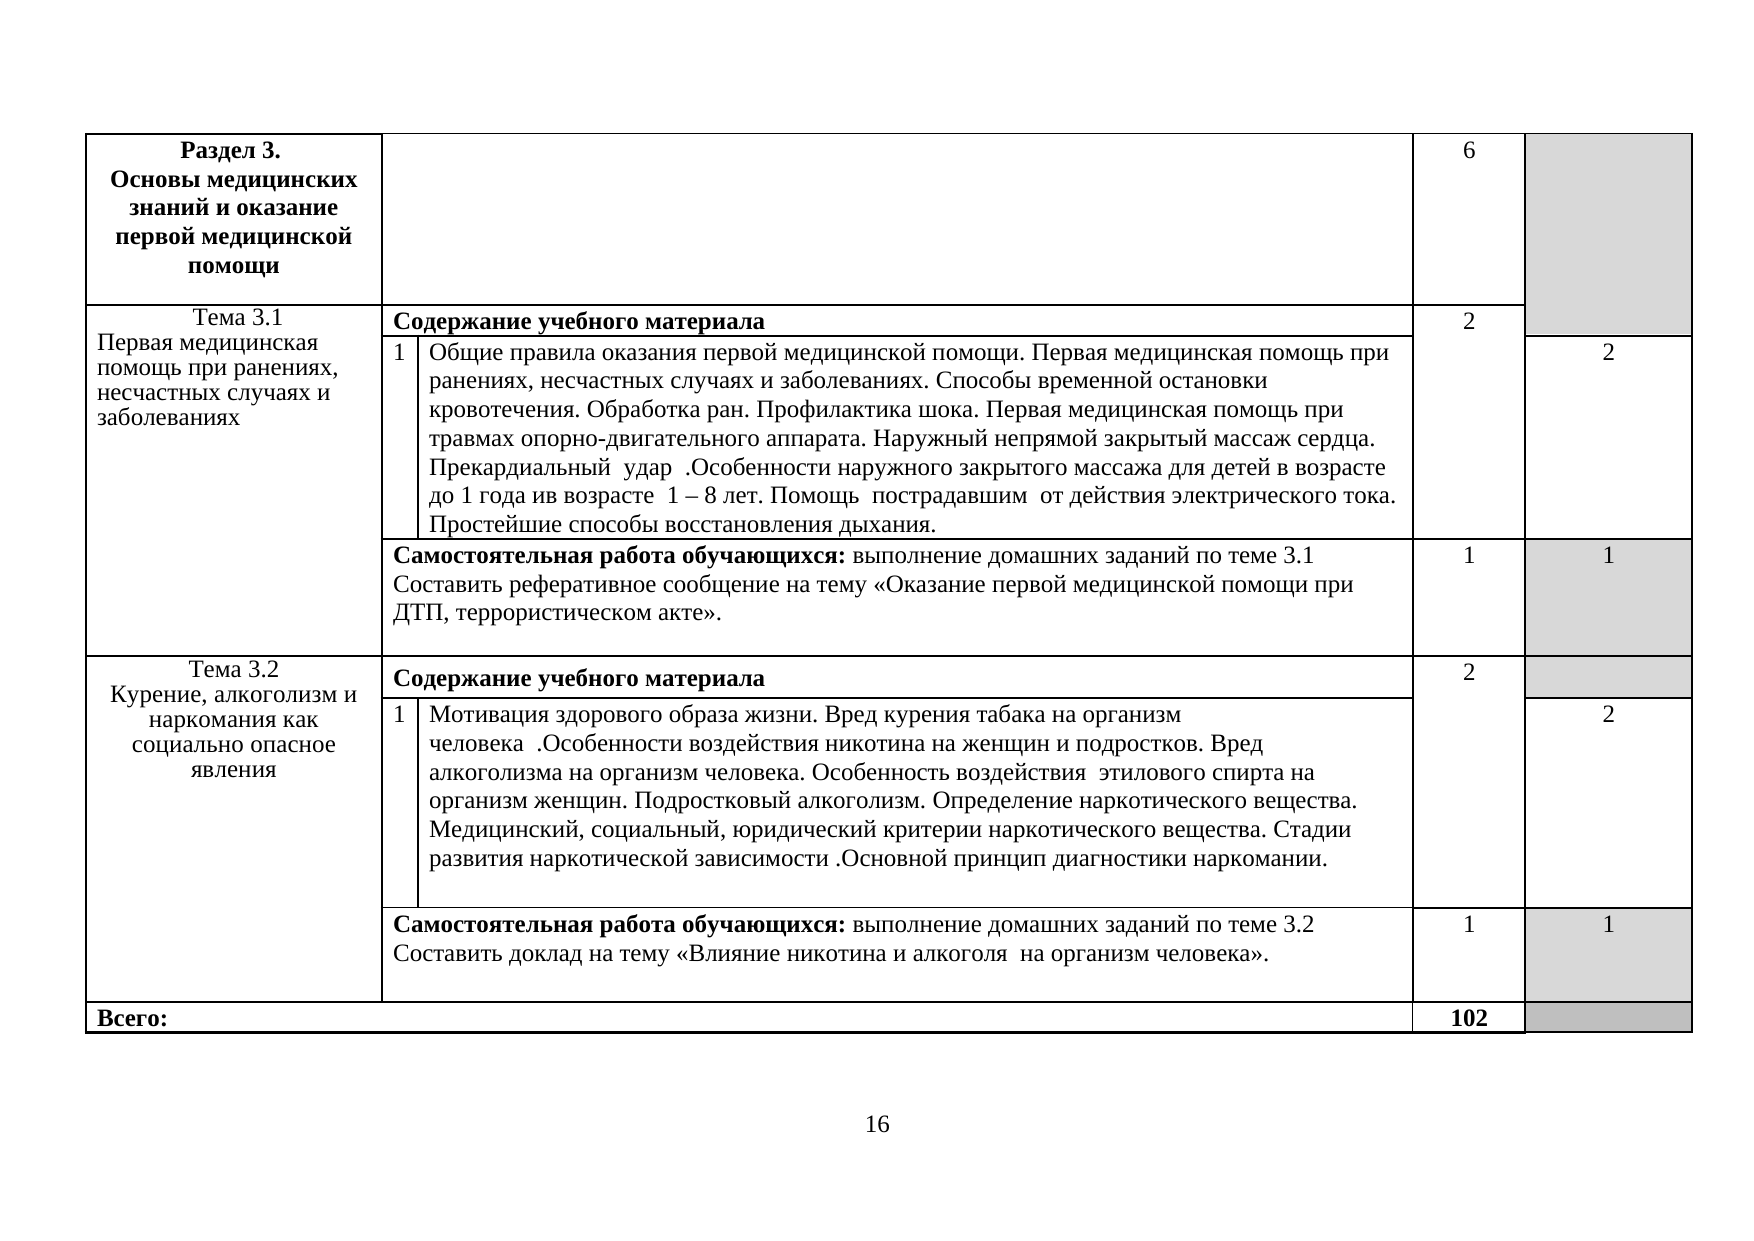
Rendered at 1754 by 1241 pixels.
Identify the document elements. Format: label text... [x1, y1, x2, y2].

table_cell Тема 3.2 Курение, алкоголизм и наркомания как социально опасное явления [87, 657, 381, 1001]
table_cell Общие правила оказания первой медицинской помощи. Первая медицинская помощь при ранениях, несчастных случаях и заболеваниях. Способы временной остановки кровотечения. Обработка ран. Профилактика шока. Первая медицинская помощь при травмах опорно-двигательного аппарата. Наружный непрямой закрытый массаж сердца. Прекардиальный удар .Особенности наружного закрытого массажа для детей в возрасте до 1 года ив возрасте 1 – 8 лет. Помощь пострадавшим от действия электрического тока. Простейшие способы восстановления дыхания. [419, 337, 1412, 538]
table_cell Раздел 3. Основы медицинских знаний и оказание первой медицинской помощи [87, 135, 381, 304]
table_cell 2 [1414, 657, 1524, 907]
table_cell 1 [1414, 909, 1524, 1001]
table_cell 6 [1414, 134, 1524, 304]
table_cell 1 [383, 699, 417, 907]
table_cell Самостоятельная работа обучающихся: выполнение домашних заданий по теме 3.1 Составить реферативное сообщение на тему «Оказание первой медицинской помощи при ДТП, террористическом акте». [383, 540, 1412, 655]
table_cell 2 [1526, 699, 1691, 907]
table_cell [1526, 1003, 1691, 1031]
table_cell 1 [1526, 540, 1691, 655]
table_cell 1 [1526, 909, 1691, 1001]
table_cell Мотивация здорового образа жизни. Вред курения табака на организм человека .Особенности воздействия никотина на женщин и подростков. Вред алкоголизма на организм человека. Особенность воздействия этилового спирта на организм женщин. Подростковый алкоголизм. Определение наркотического вещества. Медицинский, социальный, юридический критерии наркотического вещества. Стадии развития наркотической зависимости .Основной принцип диагностики наркомании. [419, 699, 1412, 907]
table_cell 1 [383, 337, 417, 538]
table_cell Содержание учебного материала [383, 657, 1412, 697]
table_cell 102 [1413, 1003, 1524, 1031]
table_cell [1526, 657, 1691, 697]
table_cell [1526, 134, 1691, 334]
table_cell Тема 3.1 Первая медицинская помощь при ранениях, несчастных случаях и заболеваниях [87, 306, 381, 655]
table_cell Всего: [87, 1003, 1412, 1031]
table_cell 1 [1414, 540, 1524, 655]
table_cell 2 [1414, 306, 1524, 538]
table_cell Содержание учебного материала [383, 306, 1412, 334]
table_cell [383, 134, 1412, 304]
table_cell 2 [1526, 337, 1691, 538]
table_cell Самостоятельная работа обучающихся: выполнение домашних заданий по теме 3.2 Составить доклад на тему «Влияние никотина и алкоголя на организм человека». [383, 908, 1412, 1001]
